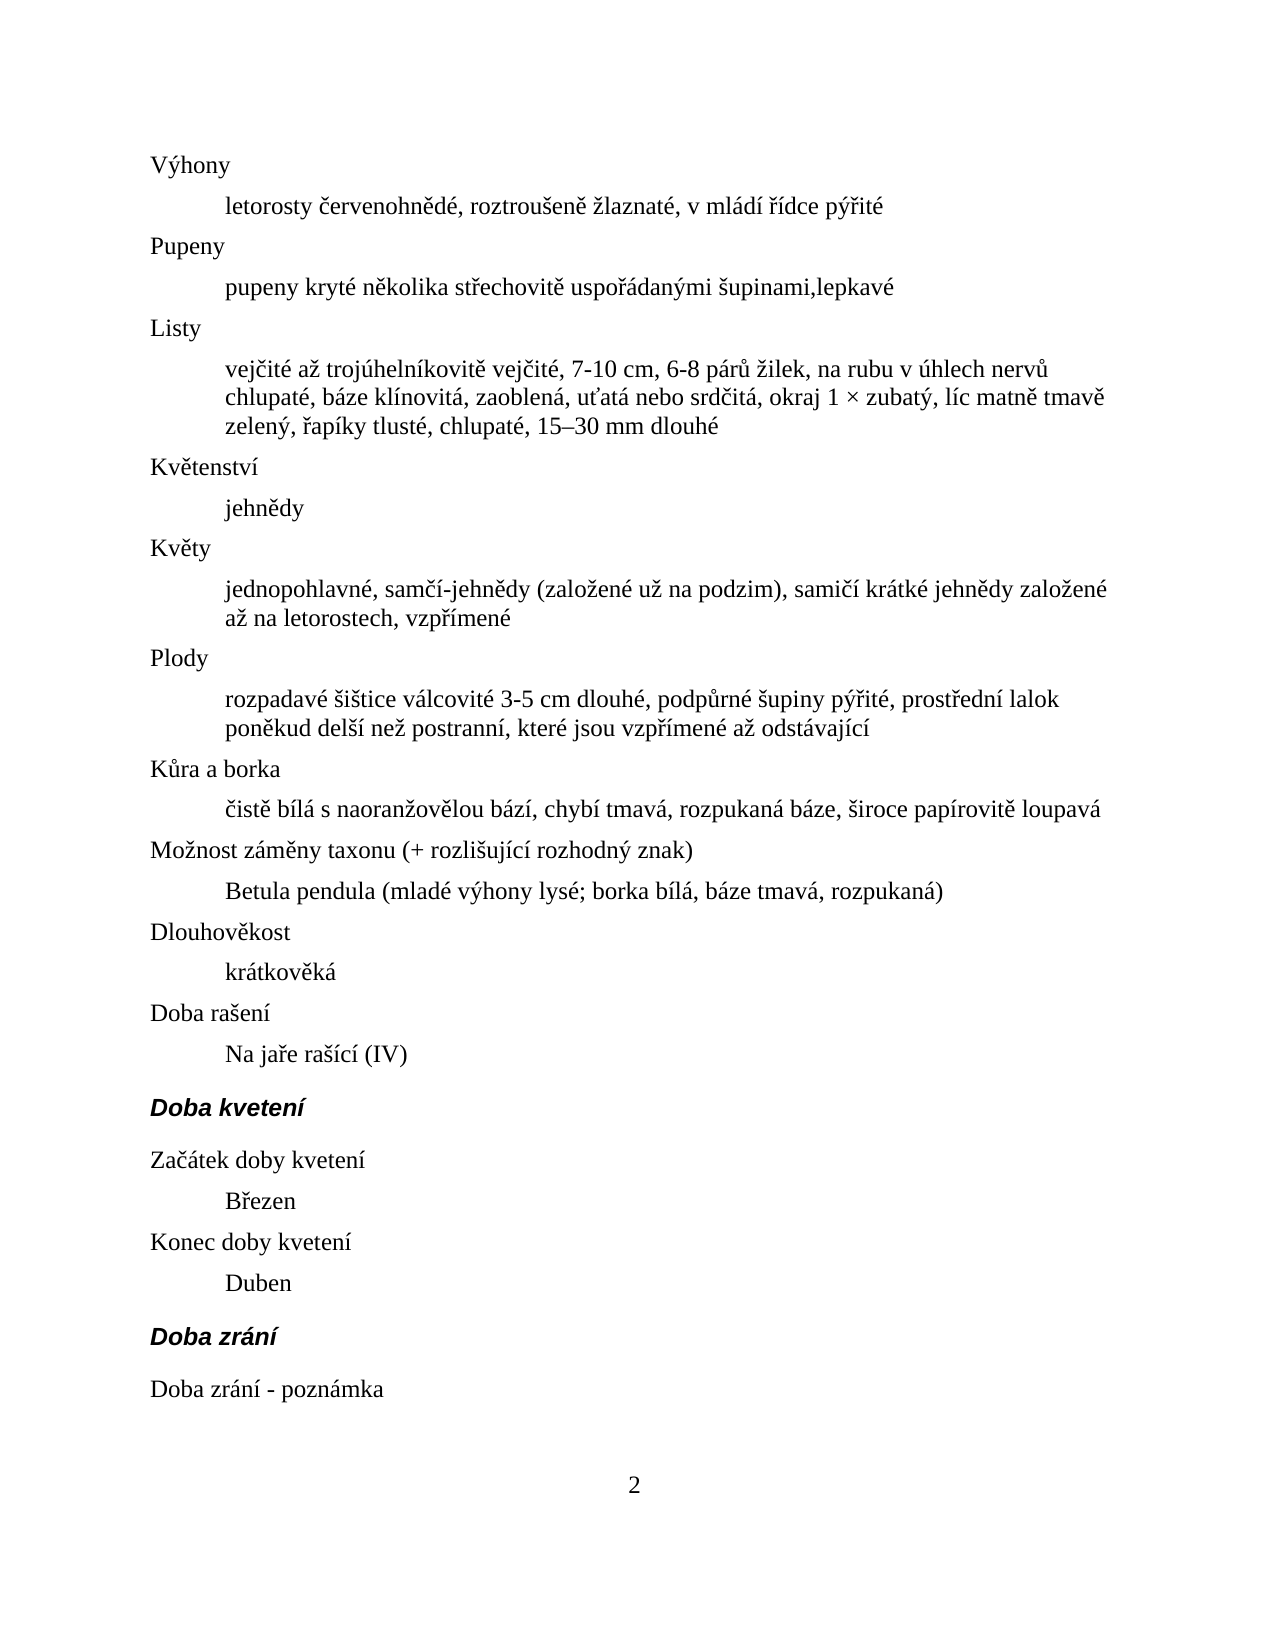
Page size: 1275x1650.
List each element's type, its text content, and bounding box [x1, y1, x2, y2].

text Pupeny [150, 231, 1125, 260]
text Doba rašení [150, 998, 1125, 1027]
text letorosty červenohnědé, roztroušeně žlaznaté, v mládí řídce pýřité [225, 191, 1125, 219]
text vejčité až trojúhelníkovitě vejčité, 7-10 cm, 6-8 párů žilek, na rubu v úhlech nervů chlupaté, báze klínovitá, zaoblená, uťatá nebo srdčitá, okraj 1 × zubatý, líc matně tmavě zelený, řapíky tlusté, chlupaté, 15–30 mm dlouhé [225, 354, 1125, 440]
text Květy [150, 533, 1125, 562]
text Duben [225, 1268, 1125, 1297]
text Kůra a borka [150, 754, 1125, 782]
text Možnost záměny taxonu (+ rozlišující rozhodný znak) [150, 835, 1125, 864]
text Betula pendula (mladé výhony lysé; borka bílá, báze tmavá, rozpukaná) [225, 876, 1125, 905]
text Na jaře rašící (IV) [225, 1039, 1125, 1068]
text jehnědy [225, 493, 1125, 521]
text Výhony [150, 150, 1125, 179]
text Plody [150, 643, 1125, 672]
subtitle Doba zrání [150, 1322, 1125, 1350]
text Začátek doby kvetení [150, 1146, 1125, 1174]
text Březen [225, 1186, 1125, 1215]
text krátkověká [225, 957, 1125, 986]
text rozpadavé šištice válcovité 3-5 cm dlouhé, podpůrné šupiny pýřité, prostřední lalok poněkud delší než postranní, které jsou vzpřímené až odstávající [225, 684, 1125, 742]
text Konec doby kvetení [150, 1227, 1125, 1256]
text Květenství [150, 452, 1125, 481]
subtitle Doba kvetení [150, 1093, 1125, 1121]
text Dlouhověkost [150, 917, 1125, 945]
text Listy [150, 313, 1125, 342]
text čistě bílá s naoranžovělou bází, chybí tmavá, rozpukaná báze, široce papírovitě loupavá [225, 794, 1125, 823]
text Doba zrání - poznámka [150, 1374, 1125, 1403]
text jednopohlavné, samčí-jehnědy (založené už na podzim), samičí krátké jehnědy založené až na letorostech, vzpřímené [225, 574, 1125, 632]
text pupeny kryté několika střechovitě uspořádanými šupinami,lepkavé [225, 272, 1125, 301]
